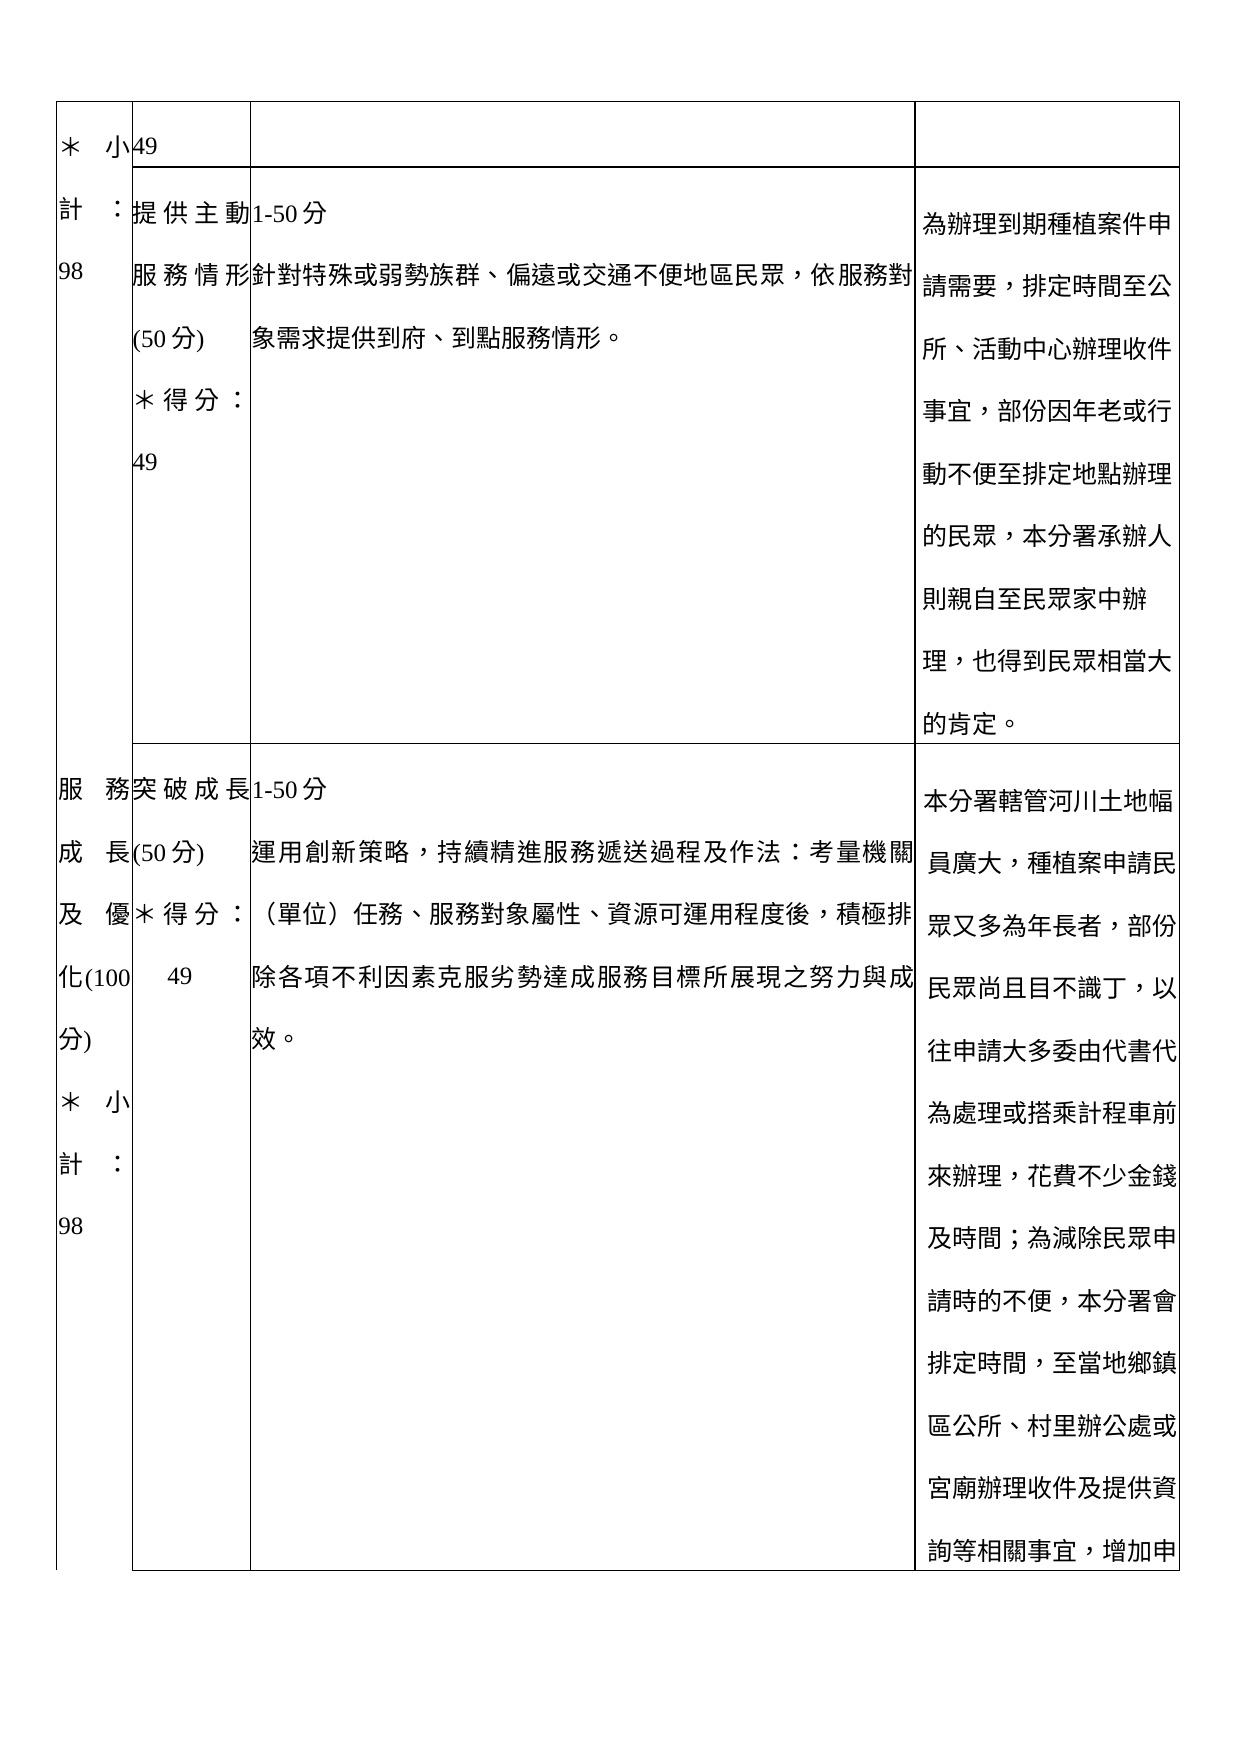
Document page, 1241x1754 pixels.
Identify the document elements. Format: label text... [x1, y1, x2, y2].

table_cell 突破成長(50分) ＊得分：49 [133, 744, 250, 1570]
table_cell [916, 102, 1179, 166]
table_cell [251, 102, 914, 166]
table_cell 服務成長及優化(100分) ＊小計：98 [57, 743, 132, 1570]
table_cell 49 [133, 102, 250, 166]
table_cell 1-50分 運用創新策略，持續精進服務遞送過程及作法：考量機關（單位）任務、服務對象屬性、資源可運用程度後，積極排除各項不利因素克服劣勢達成服務目標所展現之努力與成效。 [251, 744, 914, 1570]
table_cell ＊小計：98 [57, 102, 132, 743]
table_cell 本分署轄管河川土地幅員廣大，種植案申請民眾又多為年長者，部份民眾尚且目不識丁，以往申請大多委由代書代為處理或搭乘計程車前來辦理，花費不少金錢及時間；為減除民眾申請時的不便，本分署會排定時間，至當地鄉鎮區公所、村里辦公處或宮廟辦理收件及提供資詢等相關事宜，增加申 [916, 744, 1179, 1570]
table_cell 提供主動服務情形(50分) ＊得分：49 [133, 168, 250, 743]
table_cell 1-50分 針對特殊或弱勢族群、偏遠或交通不便地區民眾，依服務對象需求提供到府、到點服務情形。 [251, 168, 914, 743]
table_cell 為辦理到期種植案件申請需要，排定時間至公所、活動中心辦理收件事宜，部份因年老或行動不便至排定地點辦理的民眾，本分署承辦人則親自至民眾家中辦理，也得到民眾相當大的肯定。 [916, 168, 1179, 743]
